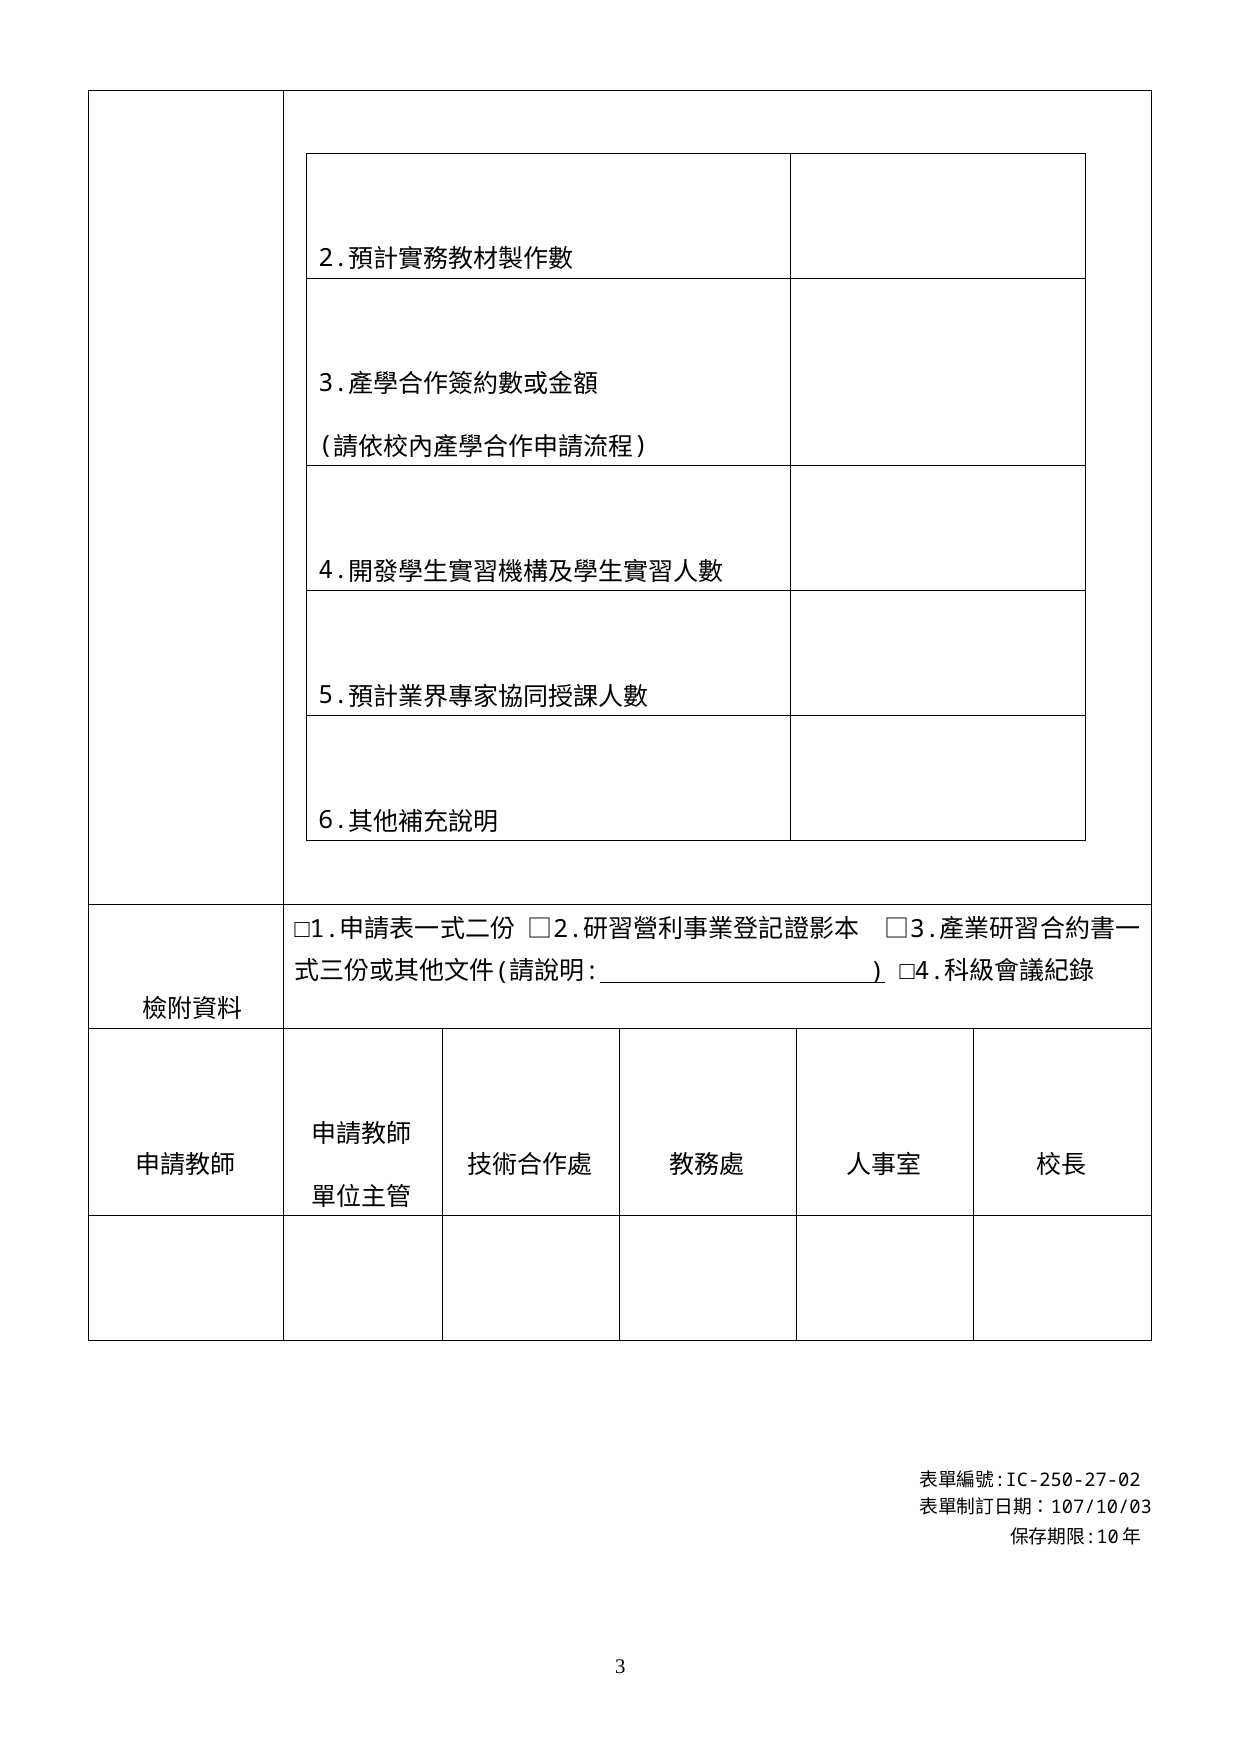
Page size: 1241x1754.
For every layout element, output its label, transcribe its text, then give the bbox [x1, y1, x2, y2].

table_cell [284, 91, 1151, 903]
table_cell [791, 279, 1085, 465]
table_cell 6.其他補充說明 [307, 716, 790, 840]
table_cell 5.預計業界專家協同授課人數 [307, 591, 790, 715]
table_cell [89, 1216, 283, 1340]
table_cell 3.產學合作簽約數或金額 (請依校內產學合作申請流程) [307, 279, 790, 465]
table_cell [284, 1216, 442, 1340]
text 表單制訂日期：107/10/03 [89, 1492, 1152, 1519]
table_cell 技術合作處 [443, 1029, 619, 1215]
text 表單編號:IC-250-27-02 [89, 1465, 1152, 1492]
table_cell 申請教師 單位主管 [284, 1029, 442, 1215]
table_cell [791, 591, 1085, 715]
table_cell 校長 [974, 1029, 1151, 1215]
table_cell [791, 466, 1085, 590]
table_cell 人事室 [797, 1029, 973, 1215]
table_cell [974, 1216, 1151, 1340]
table_cell [791, 716, 1085, 840]
table_cell □1.申請表一式二份 □2.研習營利事業登記證影本 □3.產業研習合約書一式三份或其他文件(請說明: ) □4.科級會議紀錄 [284, 905, 1151, 1027]
text 保存期限:10年 [89, 1519, 1152, 1549]
table_cell [89, 91, 283, 903]
table_cell 4.開發學生實習機構及學生實習人數 [307, 466, 790, 590]
table_cell [443, 1216, 619, 1340]
table_cell [797, 1216, 973, 1340]
table_cell 2.預計實務教材製作數 [307, 154, 790, 277]
table_cell 檢附資料 [89, 905, 283, 1027]
table_cell [791, 154, 1085, 277]
table_cell 教務處 [620, 1029, 796, 1215]
table_cell [620, 1216, 796, 1340]
table_cell 申請教師 [89, 1029, 283, 1215]
